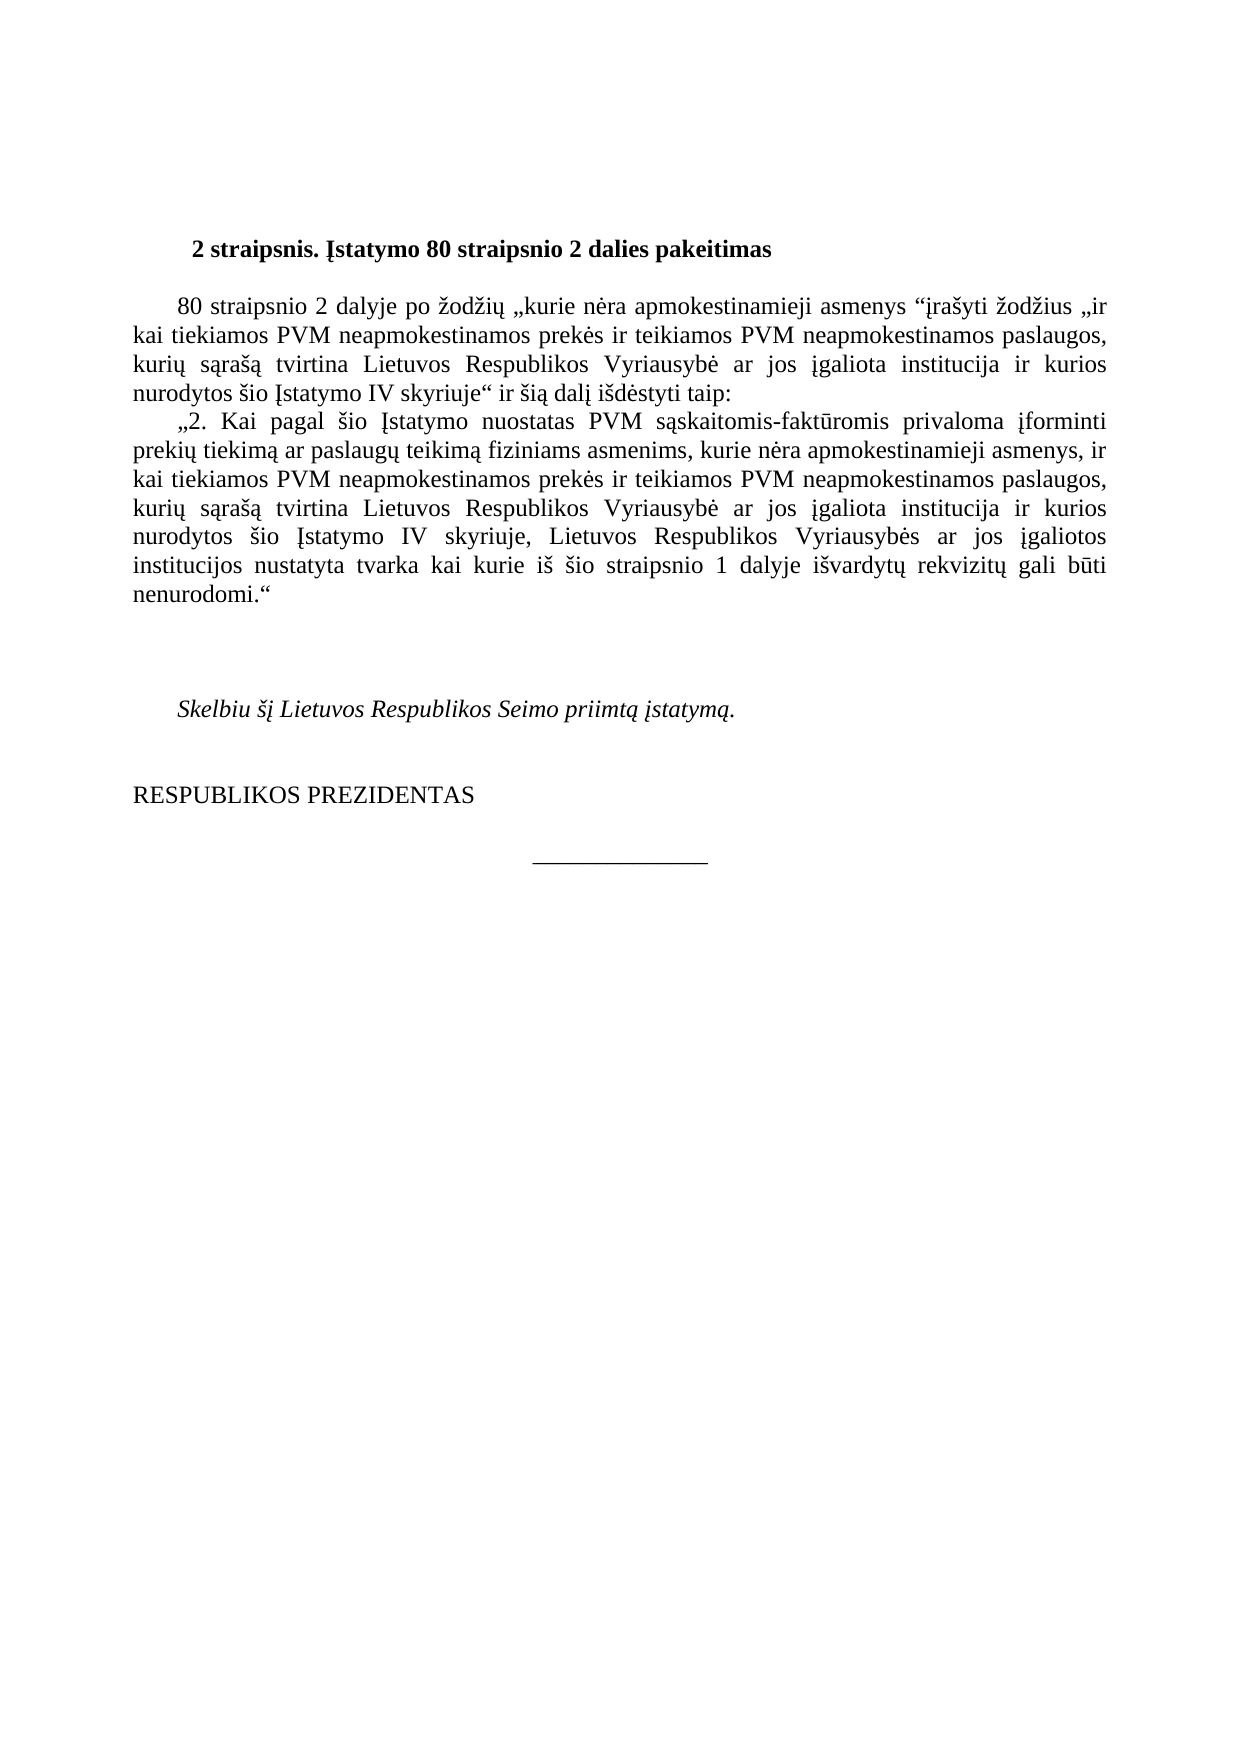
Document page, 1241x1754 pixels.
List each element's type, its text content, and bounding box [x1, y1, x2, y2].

text RESPUBLIKOS PREZIDENTAS [133, 780, 1108, 809]
text ______________ [133, 838, 1108, 866]
text „2. Kai pagal šio Įstatymo nuostatas PVM sąskaitomis-faktūromis privaloma įforminti prekių tiekimą ar paslaugų teikimą fiziniams asmenims, kurie nėra apmokestinamieji asmenys, ir kai tiekiamos PVM neapmokestinamos prekės ir teikiamos PVM neapmokestinamos paslaugos, kurių sąrašą tvirtina Lietuvos Respublikos Vyriausybė ar jos įgaliota institucija ir kurios nurodytos šio Įstatymo IV skyriuje, Lietuvos Respublikos Vyriausybės ar jos įgaliotos institucijos nustatyta tvarka kai kurie iš šio straipsnio 1 dalyje išvardytų rekvizitų gali būti nenurodomi.“ [133, 406, 1108, 608]
text 2 straipsnis. Įstatymo 80 straipsnio 2 dalies pakeitimas [133, 234, 1108, 263]
text 80 straipsnio 2 dalyje po žodžių „kurie nėra apmokestinamieji asmenys “įrašyti žodžius „ir kai tiekiamos PVM neapmokestinamos prekės ir teikiamos PVM neapmokestinamos paslaugos, kurių sąrašą tvirtina Lietuvos Respublikos Vyriausybė ar jos įgaliota institucija ir kurios nurodytos šio Įstatymo IV skyriuje“ ir šią dalį išdėstyti taip: [133, 291, 1108, 406]
text Skelbiu šį Lietuvos Respublikos Seimo priimtą įstatymą. [133, 694, 1108, 723]
